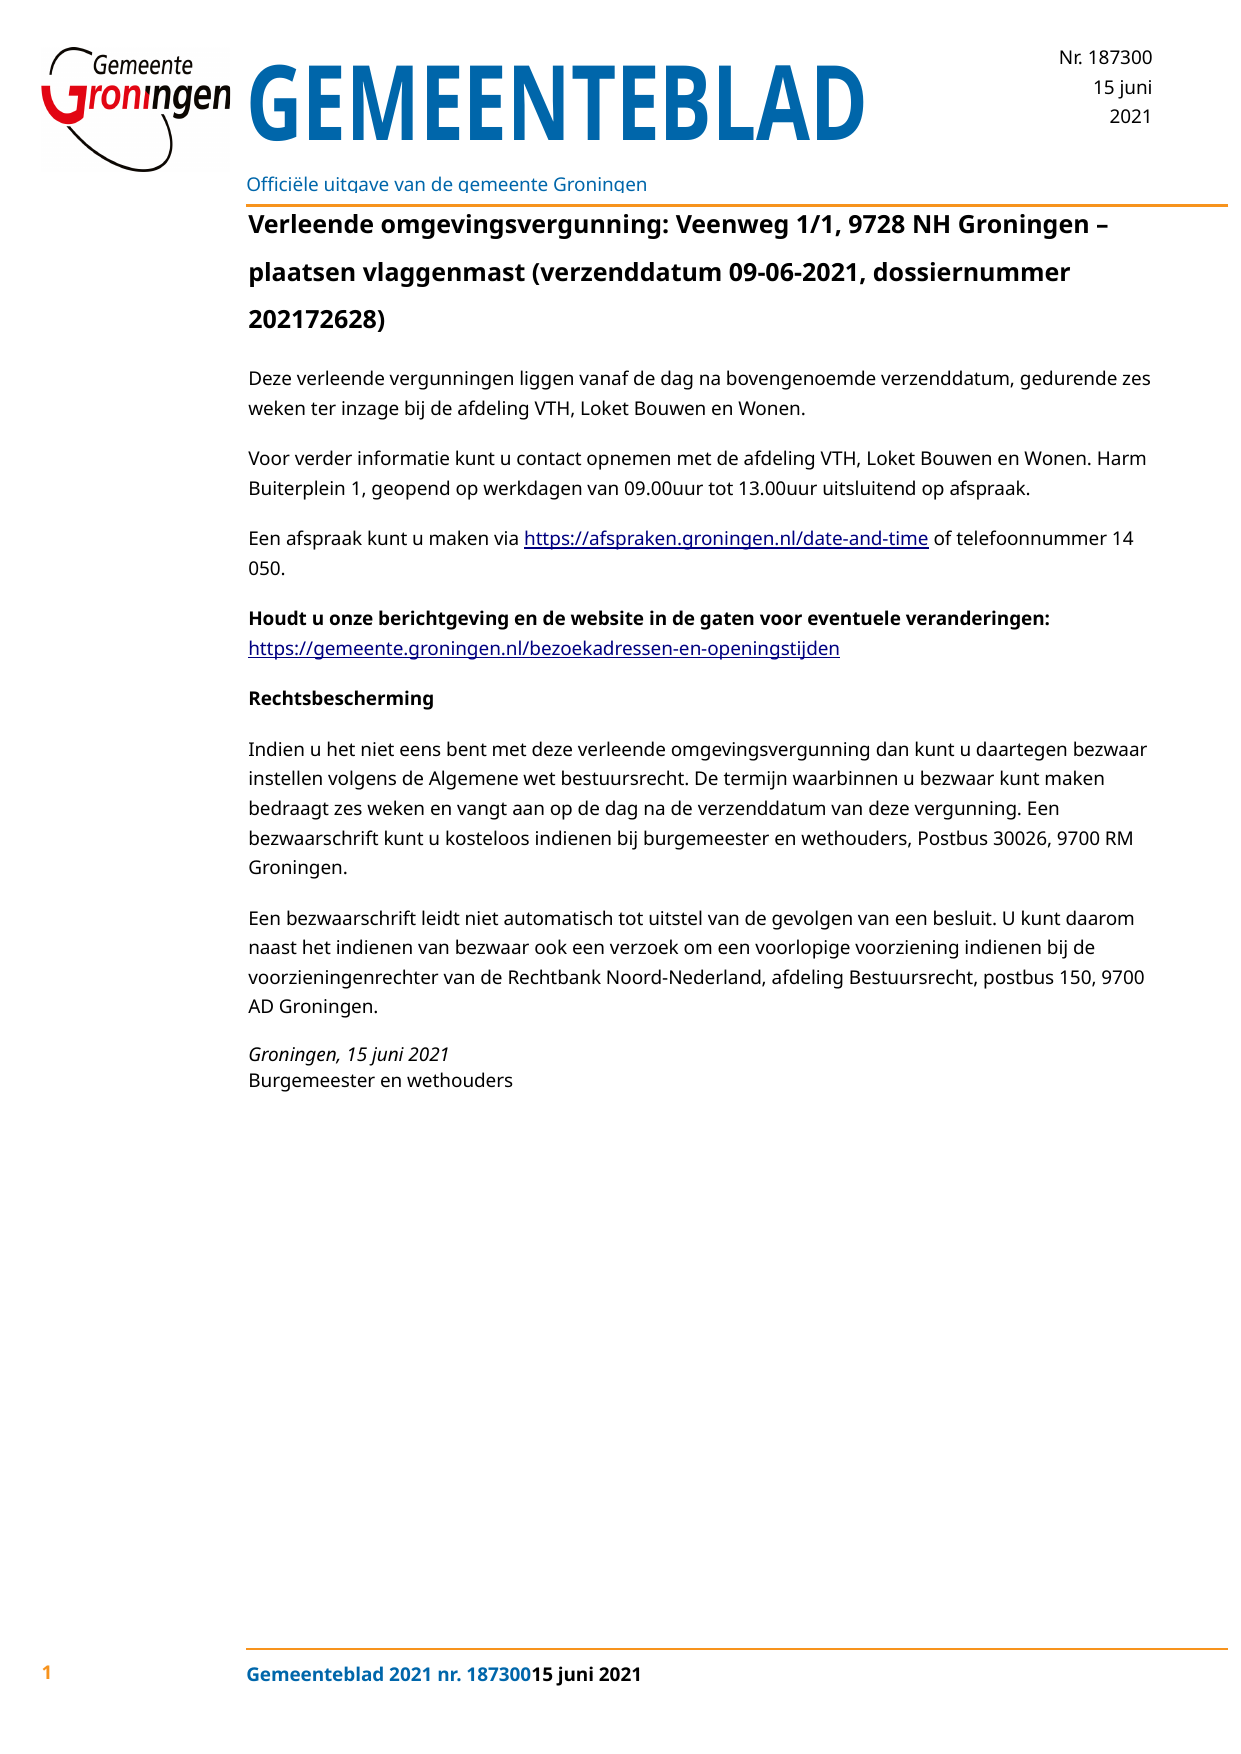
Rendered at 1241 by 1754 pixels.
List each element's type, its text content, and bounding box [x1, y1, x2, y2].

text Een afspraak kunt u maken via https://afspraken.groningen.nl/date-and-time of telefoonnummer 14 050. [248, 526, 1152, 581]
text Groningen, 15 juni 2021 [248, 1041, 1152, 1067]
text Indien u het niet eens bent met deze verleende omgevingsvergunning dan kunt u daartegen bezwaar instellen volgens de Algemene wet bestuursrecht. De termijn waarbinnen u bezwaar kunt maken bedraagt zes weken en vangt aan op de dag na de verzenddatum van deze vergunning. Een bezwaarschrift kunt u kosteloos indienen bij burgemeester en wethouders, Postbus 30026, 9700 RM Groningen. [248, 736, 1152, 880]
text Een bezwaarschrift leidt niet automatisch tot uitstel van de gevolgen van een besluit. U kunt daarom naast het indienen van bezwaar ook een verzoek om een voorlopige voorziening indienen bij de voorzieningenrechter van de Rechtbank Noord-Nederland, afdeling Bestuursrecht, postbus 150, 9700 AD Groningen. [248, 905, 1152, 1019]
text Verleende omgevingsvergunning: Veenweg 1/1, 9728 NH Groningen – plaatsen vlaggenmast (verzenddatum 09-06-2021, dossiernummer 202172628) [248, 207, 1152, 336]
text Rechtsbescherming [248, 686, 1152, 711]
text Houdt u onze berichtgeving en de website in de gaten voor eventuele veranderingen: https://gemeente.groningen.nl/bezoekadressen-en-openingstijden [248, 606, 1152, 661]
text Voor verder informatie kunt u contact opnemen met de afdeling VTH, Loket Bouwen en Wonen. Harm Buiterplein 1, geopend op werkdagen van 09.00uur tot 13.00uur uitsluitend op afspraak. [248, 446, 1152, 501]
text Deze verleende vergunningen liggen vanaf de dag na bovengenoemde verzenddatum, gedurende zes weken ter inzage bij de afdeling VTH, Loket Bouwen en Wonen. [248, 366, 1152, 421]
picture [41, 47, 231, 172]
text Burgemeester en wethouders [248, 1067, 1152, 1093]
